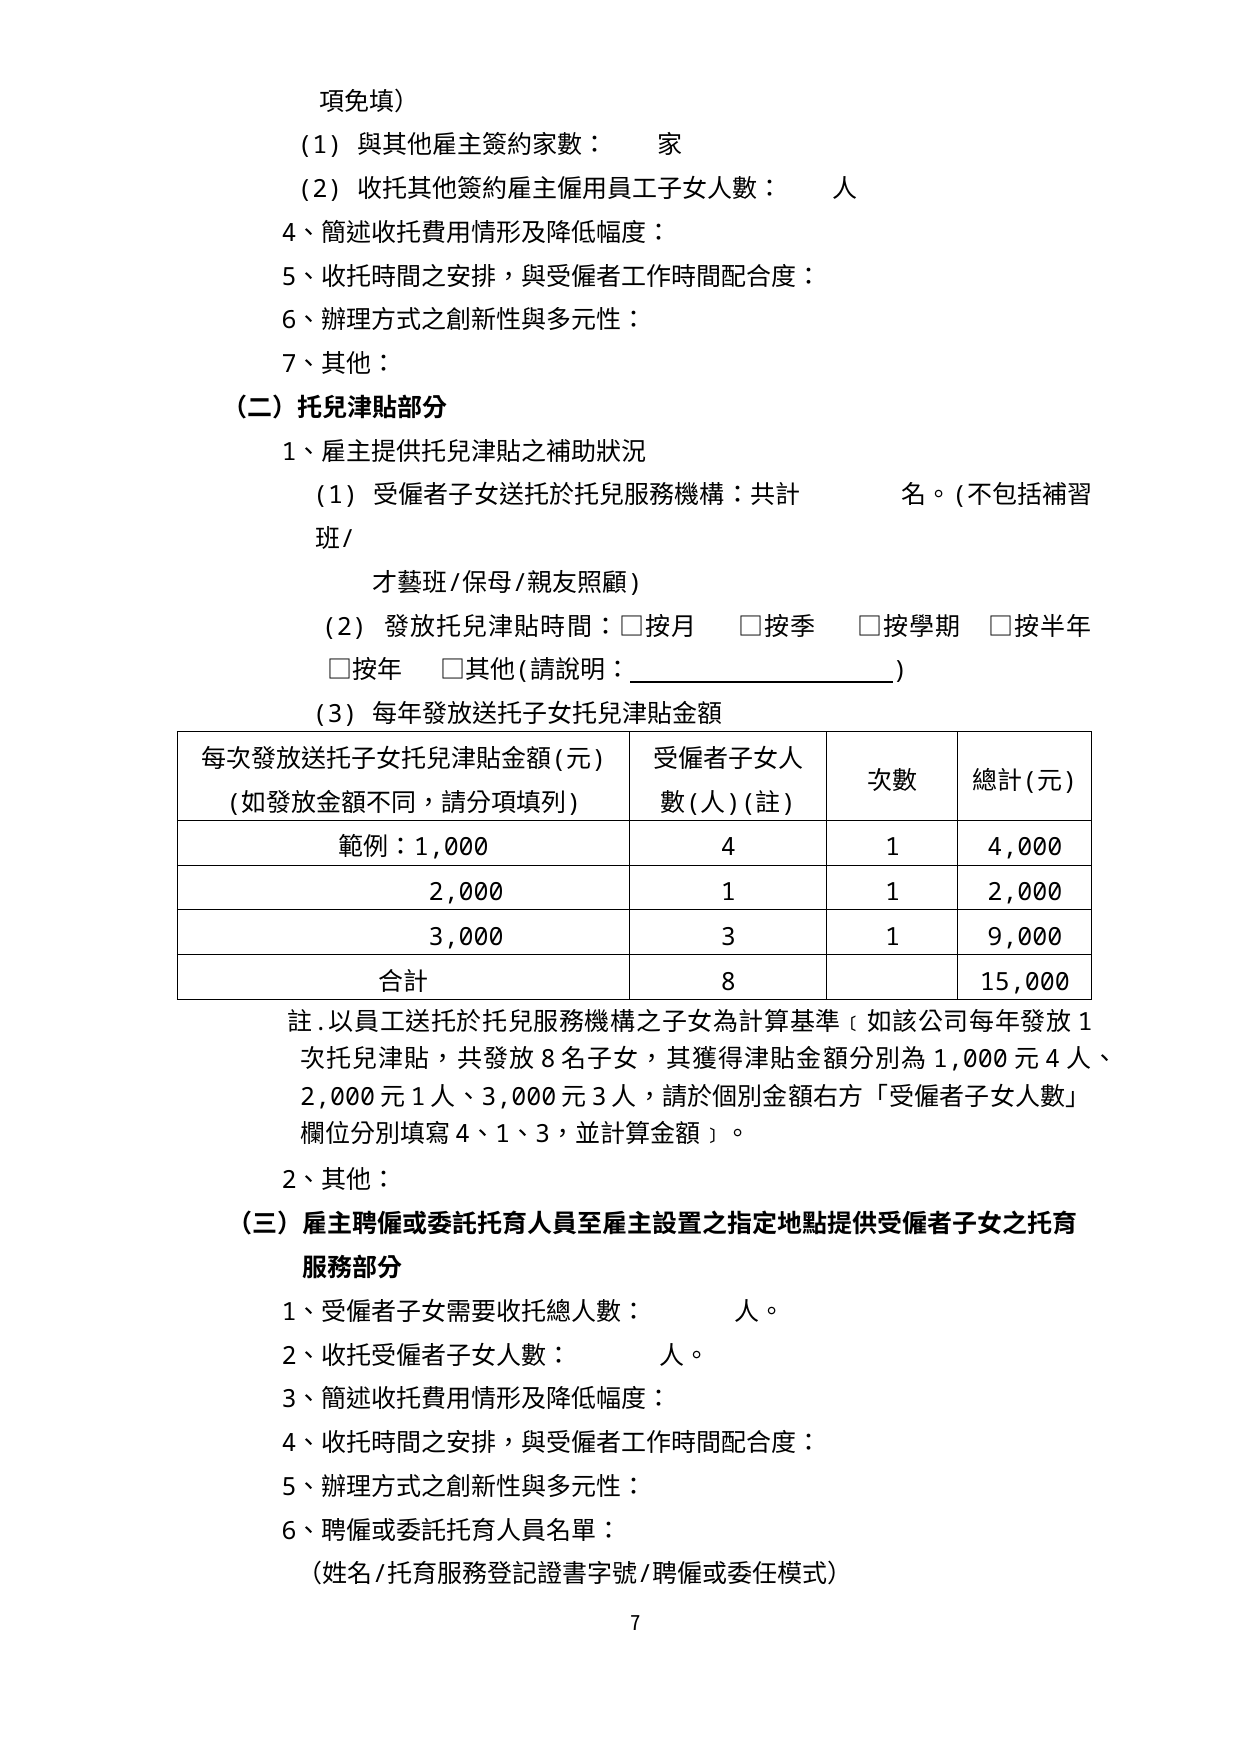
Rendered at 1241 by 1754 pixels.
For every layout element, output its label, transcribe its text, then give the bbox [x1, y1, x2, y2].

table_cell 1 [827, 821, 957, 864]
table_header 每次發放送托子女托兒津貼金額(元) (如發放金額不同，請分項填列) [178, 732, 629, 820]
text 4、簡述收托費用情形及降低幅度： [281, 206, 1092, 250]
table_cell 1 [827, 866, 957, 909]
table_cell 4 [630, 821, 826, 864]
text (3) 每年發放送托子女托兒津貼金額 [177, 687, 1092, 731]
text （姓名/托育服務登記證書字號/聘僱或委任模式） [219, 1548, 1092, 1592]
table_cell 範例：1,000 [178, 821, 629, 864]
text 5、辦理方式之創新性與多元性： [281, 1460, 1092, 1504]
table_header 次數 [827, 732, 957, 820]
text 才藝班/保母/親友照顧) [177, 556, 1092, 600]
text 註.以員工送托於托兒服務機構之子女為計算基準﹝如該公司每年發放1次托兒津貼，共發放8名子女，其獲得津貼金額分別為1,000元4人、2,000元1人、3,000元3人，請於個別金額右方「受僱者子女人數」欄位分別填寫4、1、3，並計算金額﹞。 [177, 1000, 1092, 1150]
text 服務部分 [227, 1242, 1092, 1285]
table_cell 合計 [178, 955, 629, 999]
text (2) 發放托兒津貼時間：□按月 □按季 □按學期 □按半年 □按年 □其他(請說明： ) [177, 600, 1092, 687]
table_cell [827, 955, 957, 999]
table_cell 3,000 [178, 910, 629, 954]
table_cell 1 [827, 910, 957, 954]
table_header 總計(元) [958, 732, 1091, 820]
text 5、收托時間之安排，與受僱者工作時間配合度： [281, 250, 1092, 294]
text 4、收托時間之安排，與受僱者工作時間配合度： [281, 1417, 1092, 1460]
text 2、收托受僱者子女人數： 人。 [281, 1329, 1092, 1373]
text 3、簡述收托費用情形及降低幅度： [281, 1373, 1092, 1417]
table_header 受僱者子女人數(人)(註) [630, 732, 826, 820]
text 1、雇主提供托兒津貼之補助狀況 [281, 425, 1092, 469]
text (1) 與其他雇主簽約家數： 家 [177, 119, 1092, 162]
table_cell 2,000 [178, 866, 629, 909]
text (2) 收托其他簽約雇主僱用員工子女人數： 人 [177, 162, 1092, 206]
table_cell 9,000 [958, 910, 1091, 954]
text 2、其他： [281, 1150, 1092, 1198]
table_cell 2,000 [958, 866, 1091, 909]
text 6、辦理方式之創新性與多元性： [281, 294, 1092, 337]
text (1) 受僱者子女送托於托兒服務機構：共計 名。(不包括補習班/ [177, 469, 1092, 556]
text 1、受僱者子女需要收托總人數： 人。 [281, 1285, 1092, 1329]
text 7、其他： [281, 337, 1092, 381]
table_cell 4,000 [958, 821, 1091, 864]
table_cell 3 [630, 910, 826, 954]
table_cell 1 [630, 866, 826, 909]
text 項免填） [281, 75, 1092, 119]
text （二）托兒津貼部分 [177, 381, 1092, 425]
text （三）雇主聘僱或委託托育人員至雇主設置之指定地點提供受僱者子女之托育 [227, 1198, 1092, 1242]
text 6、聘僱或委託托育人員名單： [281, 1504, 1092, 1548]
table_cell 15,000 [958, 955, 1091, 999]
table_cell 8 [630, 955, 826, 999]
